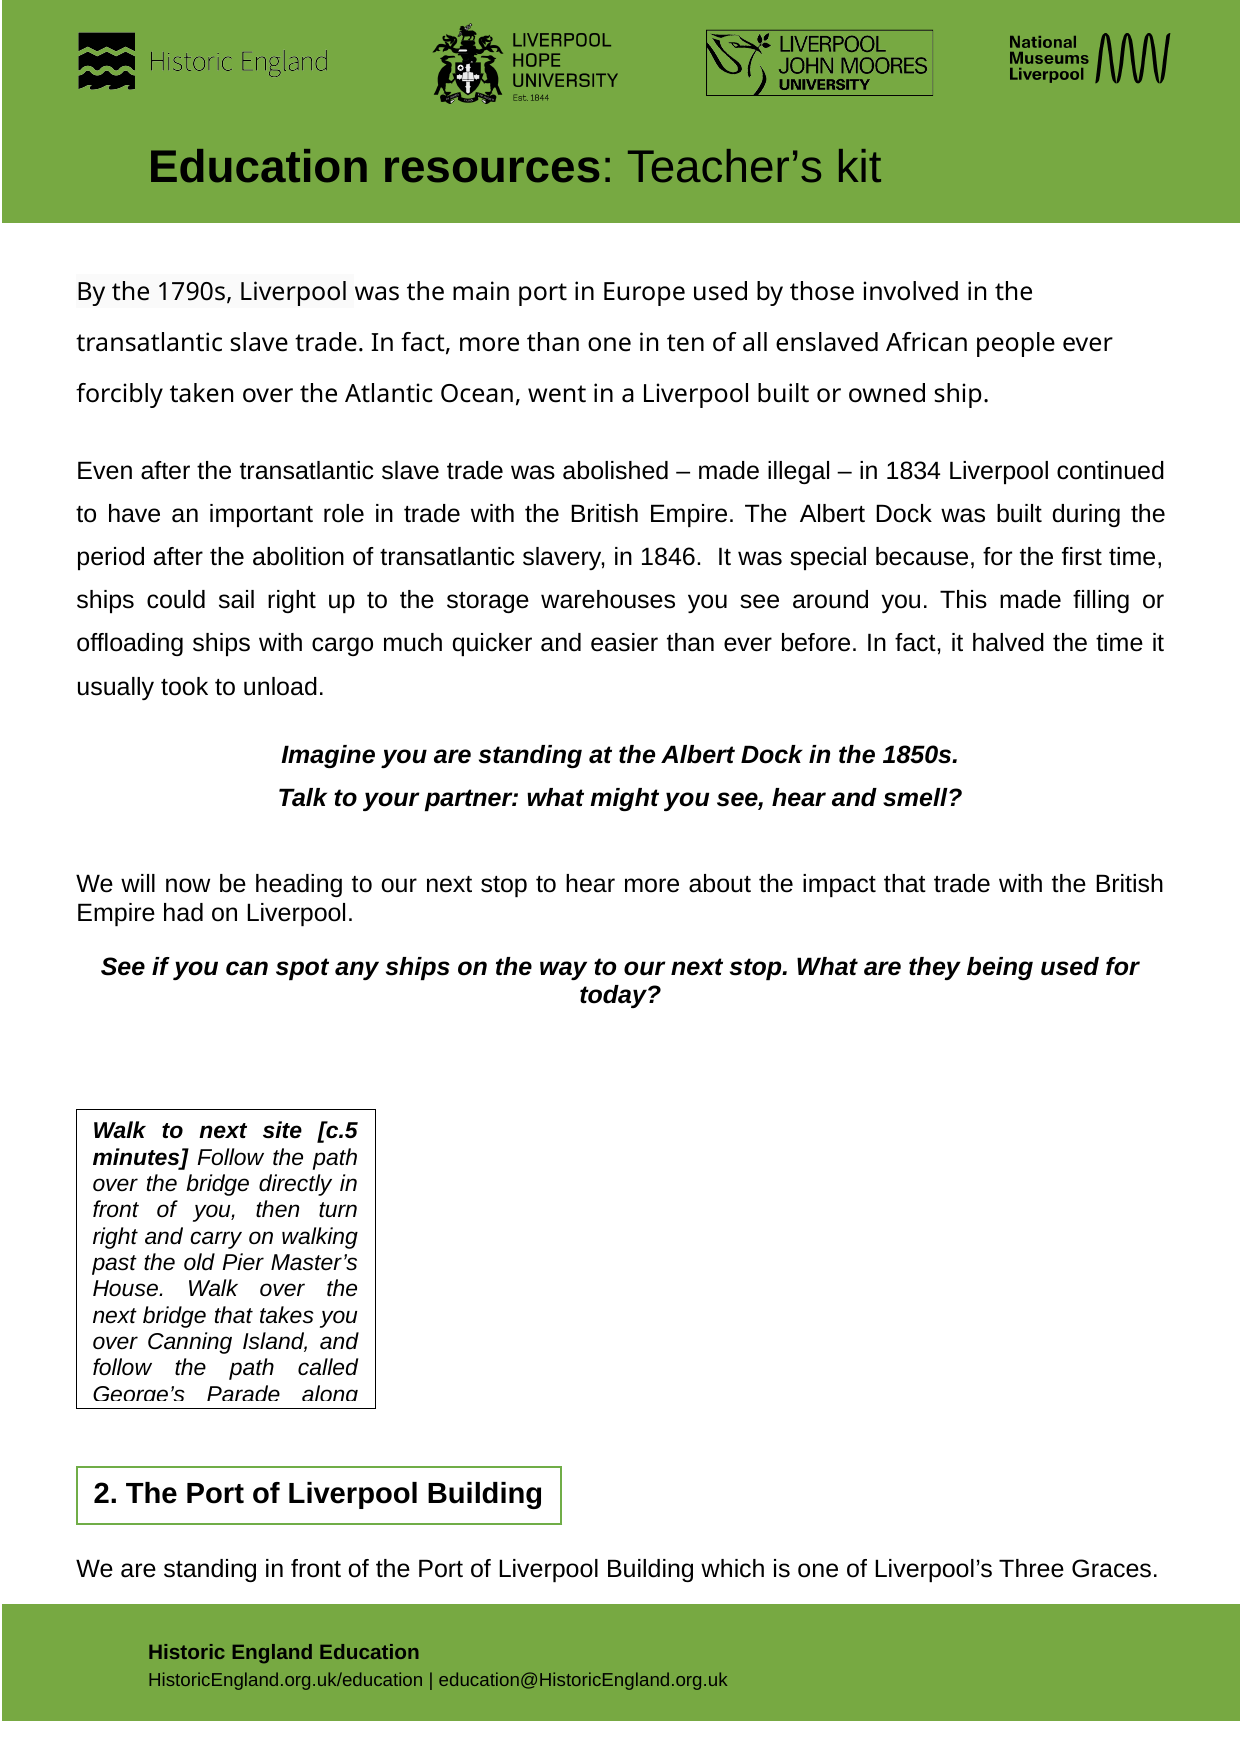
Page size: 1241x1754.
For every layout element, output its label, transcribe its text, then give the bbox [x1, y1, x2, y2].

text Talk to your partner: what might you see, hear and smell? [76, 783, 1167, 812]
text 2. The Port of Liverpool Building [93, 1476, 545, 1509]
text We will now be heading to our next stop to hear more about the impact that trade with the British Empire had on Liverpool. [76, 869, 1167, 927]
text We are standing in front of the Port of Liverpool Building which is one of Liverpool’s Three Graces. [76, 1554, 1167, 1582]
text By the 1790s, Liverpool was the main port in Europe used by those involved in the transatlantic slave trade. In fact, more than one in ten of all enslaved African people ever forcibly taken over the Atlantic Ocean, went in a Liverpool built or owned ship. [76, 274, 1167, 410]
text Imagine you are standing at the Albert Dock in the 1850s. [76, 740, 1167, 768]
text Even after the transatlantic slave trade was abolished – made illegal – in 1834 Liverpool continued to have an important role in trade with the British Empire. The Albert Dock was built during the period after the abolition of transatlantic slavery, in 1846. It was special because, for the first time, ships could sail right up to the storage warehouses you see around you. This made filling or offloading ships with cargo much quicker and easier than ever before. In fact, it halved the time it usually took to unload. [76, 456, 1167, 700]
text See if you can spot any ships on the way to our next stop. What are they being used for today? [76, 952, 1167, 1009]
text Walk to next site [c.5 minutes] Follow the path over the bridge directly in front of you, then turn right and carry on walking past the old Pier Master’s House. Walk over the next bridge that takes you over Canning Island, and follow the path called George’s Parade along the Mersey with the Museum of Liverpool on your right-hand side. As you come up to Pier Head, cross the green in front of the statue of the Beatles and stand in front of the gates of the Port of Liverpool building. This is your next stop. [92, 1117, 360, 1400]
